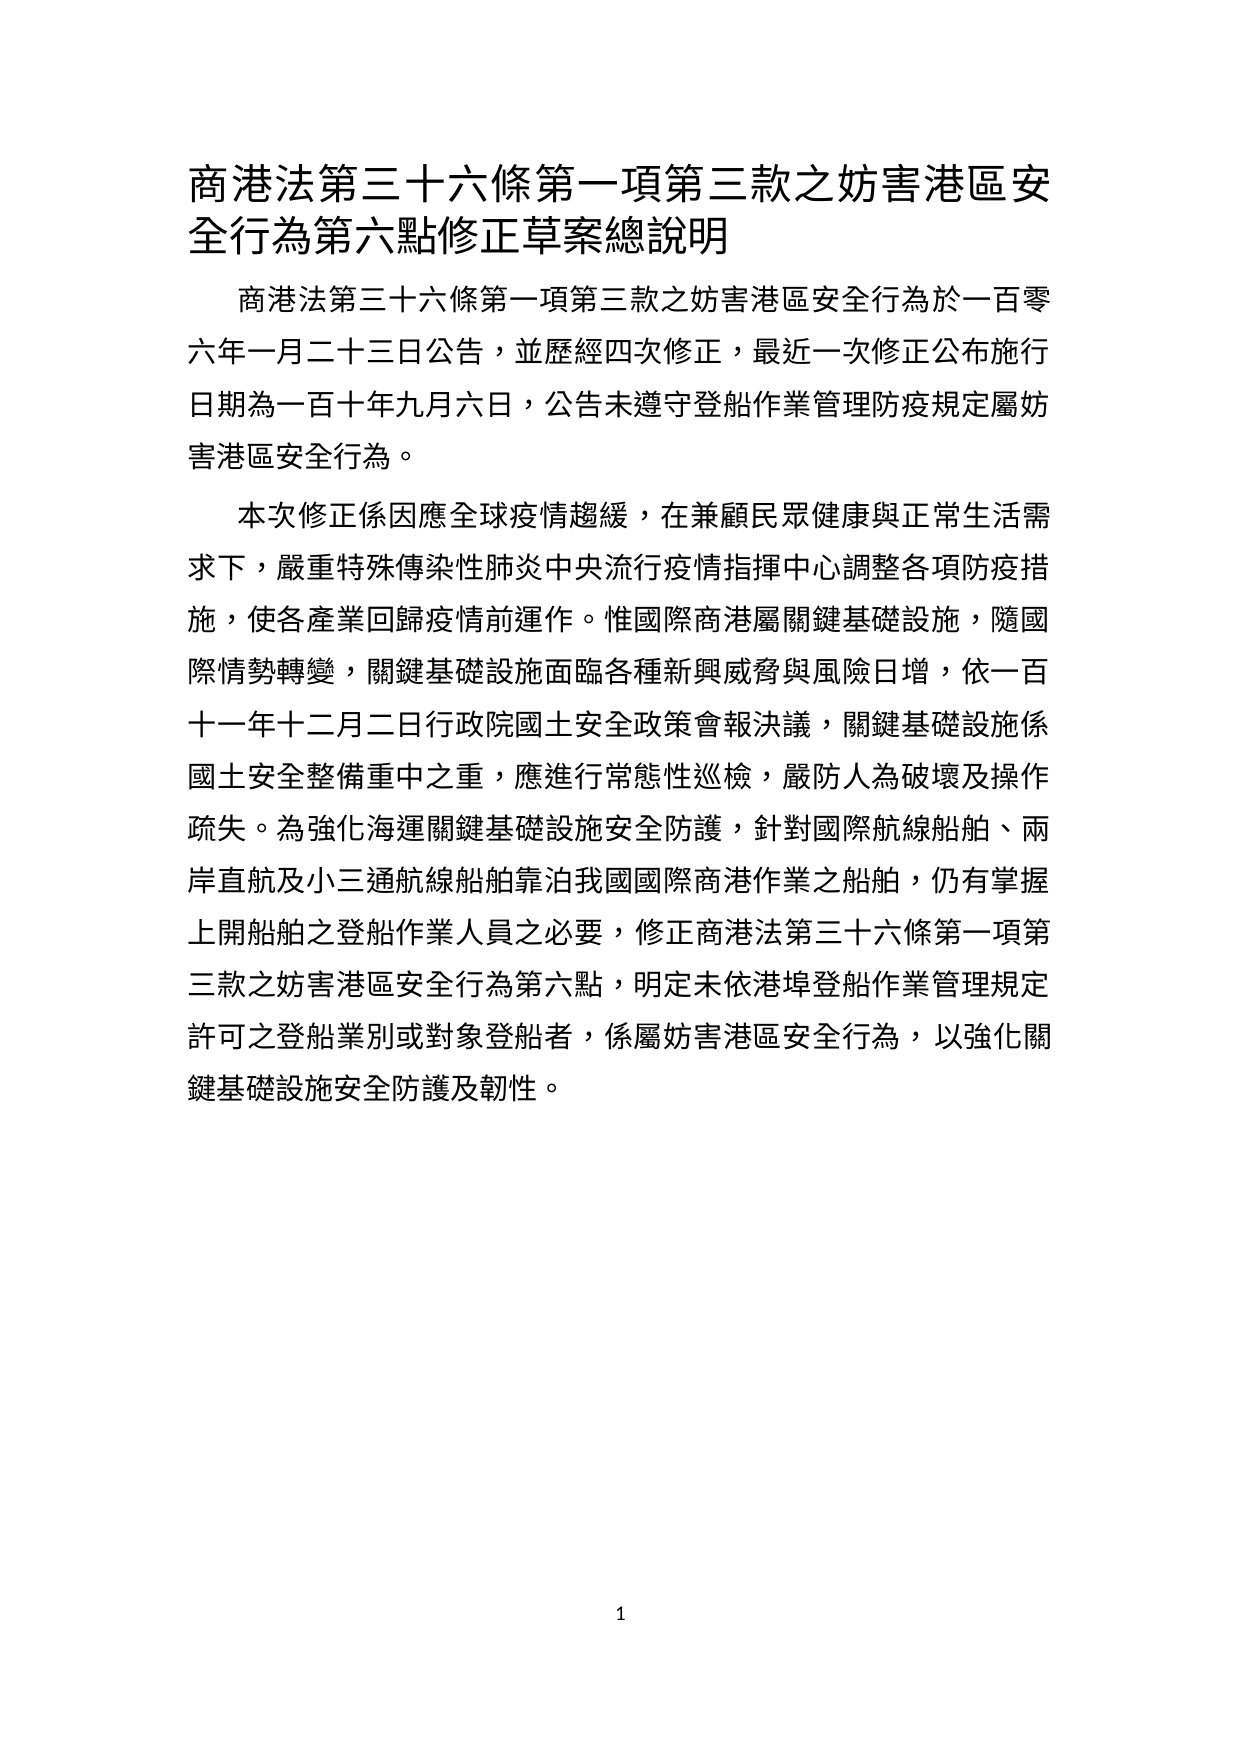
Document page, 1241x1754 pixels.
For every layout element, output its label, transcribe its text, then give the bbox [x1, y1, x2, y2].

text 商港法第三十六條第一項第三款之妨害港區安全行為於一百零六年一月二十三日公告，並歷經四次修正，最近一次修正公布施行日期為一百十年九月六日，公告未遵守登船作業管理防疫規定屬妨害港區安全行為。 [187, 269, 1053, 477]
text 商港法第三十六條第一項第三款之妨害港區安全行為第六點修正草案總說明 [187, 157, 1053, 262]
text 本次修正係因應全球疫情趨緩，在兼顧民眾健康與正常生活需求下，嚴重特殊傳染性肺炎中央流行疫情指揮中心調整各項防疫措施，使各產業回歸疫情前運作。惟國際商港屬關鍵基礎設施，隨國際情勢轉變，關鍵基礎設施面臨各種新興威脅與風險日增，依一百十一年十二月二日行政院國土安全政策會報決議，關鍵基礎設施係國土安全整備重中之重，應進行常態性巡檢，嚴防人為破壞及操作疏失。為強化海運關鍵基礎設施安全防護，針對國際航線船舶、兩岸直航及小三通航線船舶靠泊我國國際商港作業之船舶，仍有掌握上開船舶之登船作業人員之必要，修正商港法第三十六條第一項第三款之妨害港區安全行為第六點，明定未依港埠登船作業管理規定許可之登船業別或對象登船者，係屬妨害港區安全行為，以強化關鍵基礎設施安全防護及韌性。 [187, 485, 1053, 1110]
